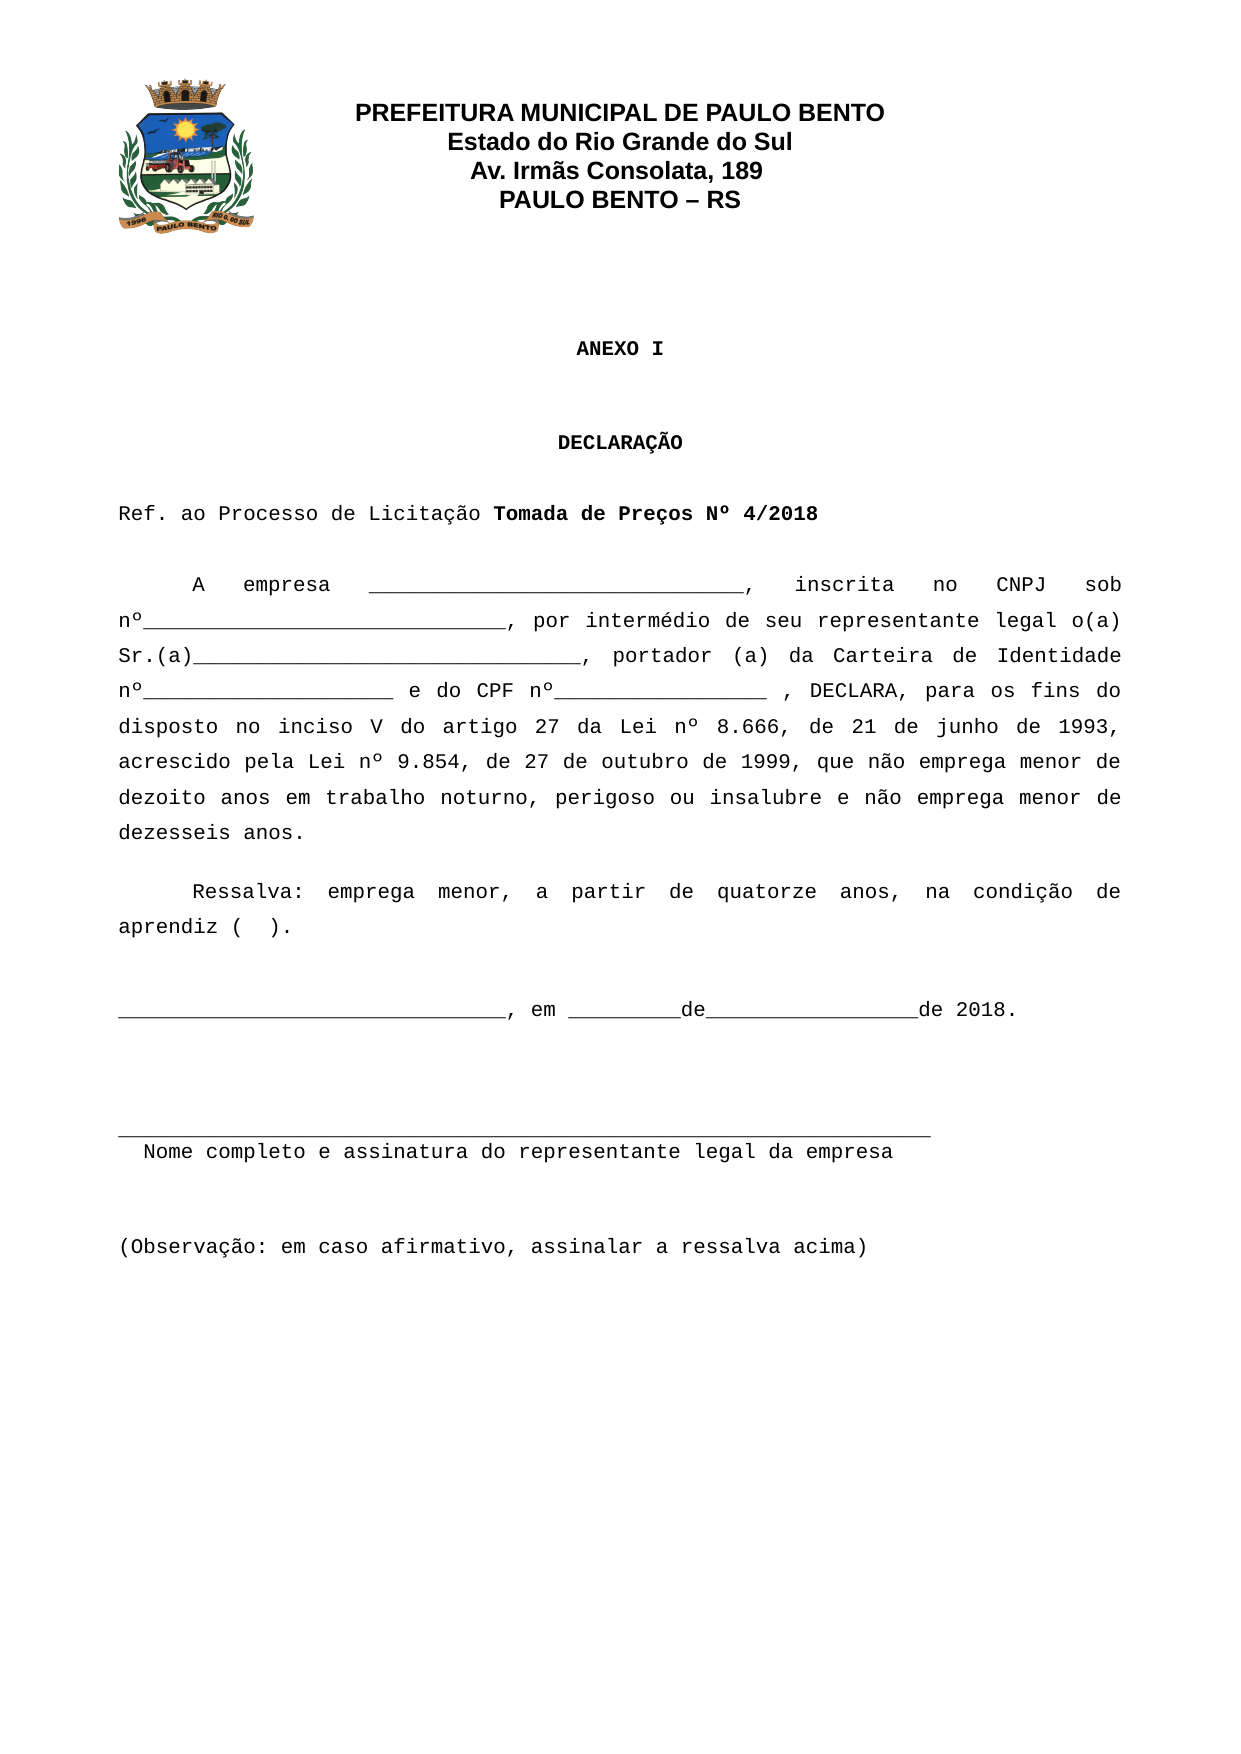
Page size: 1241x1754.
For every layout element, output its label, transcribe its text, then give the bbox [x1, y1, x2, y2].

picture [118, 78, 254, 234]
text _________________________________________________________________ [118, 1117, 1122, 1141]
text (Observação: em caso afirmativo, assinalar a ressalva acima) [118, 1236, 1122, 1259]
text ANEXO I [118, 338, 1122, 362]
text Ressalva: emprega menor, a partir de quatorze anos, na condição de aprendiz ( ). [118, 881, 1122, 940]
text Ref. ao Processo de Licitação Tomada de Preços Nº 4/2018 [118, 503, 1122, 527]
text DECLARAÇÃO [118, 432, 1122, 456]
text Nome completo e assinatura do representante legal da empresa [118, 1141, 1122, 1165]
text A empresa ______________________________, inscrita no CNPJ sob nº_____________________________, por intermédio de seu representante legal o(a) Sr.(a)_______________________________, portador (a) da Carteira de Identidade nº____________________ e do CPF nº_________________ , DECLARA, para os fins do disposto no inciso V do artigo 27 da Lei nº 8.666, de 21 de junho de 1993, acrescido pela Lei nº 9.854, de 27 de outubro de 1999, que não emprega menor de dezoito anos em trabalho noturno, perigoso ou insalubre e não emprega menor de dezesseis anos. [118, 574, 1122, 846]
text _______________________________, em _________de_________________de 2018. [118, 999, 1122, 1023]
